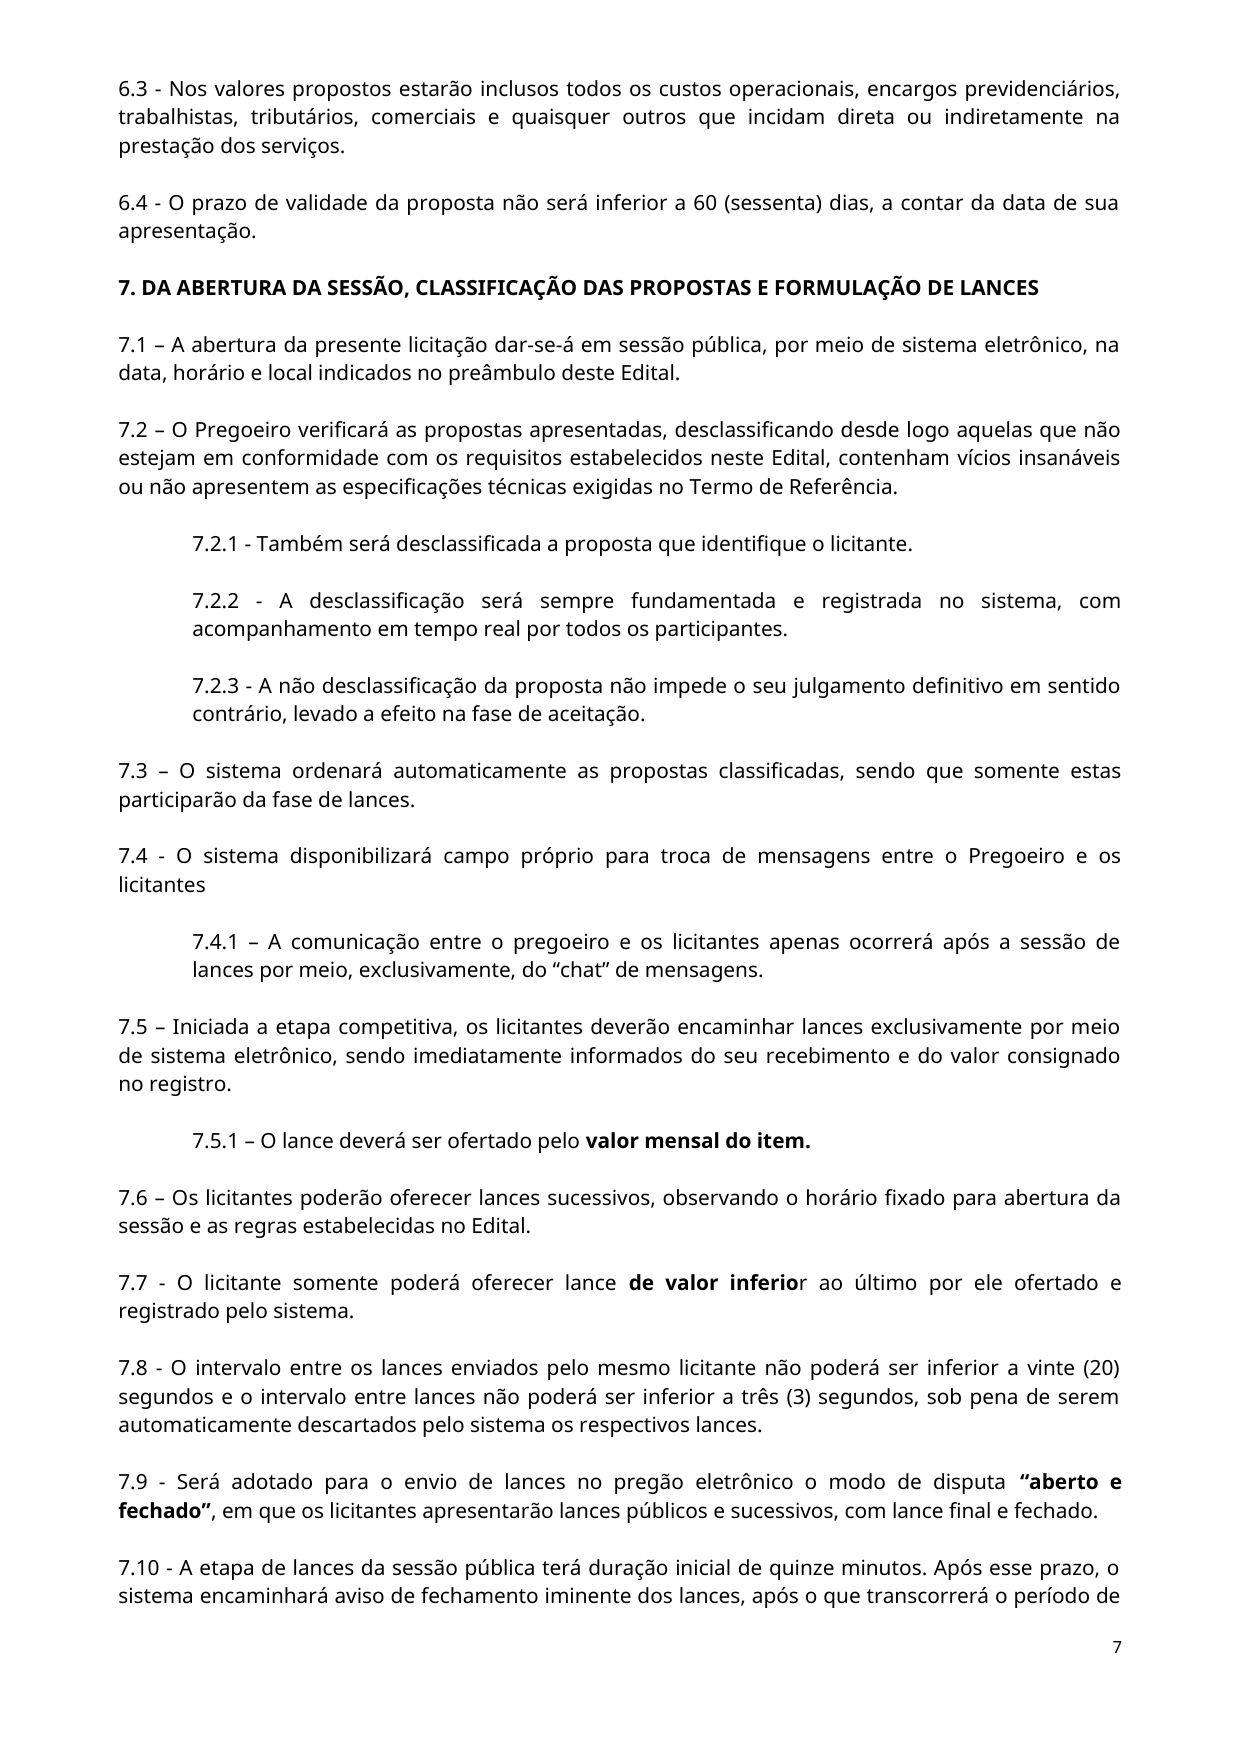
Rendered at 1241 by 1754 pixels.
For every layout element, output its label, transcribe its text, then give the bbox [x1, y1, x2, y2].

text 7.2 – O Pregoeiro verificará as propostas apresentadas, desclassificando desde logo aquelas que não estejam em conformidade com os requisitos estabelecidos neste Edital, contenham vícios insanáveis ou não apresentem as especificações técnicas exigidas no Termo de Referência. [118, 415, 1122, 500]
list 7.9 - Será adotado para o envio de lances no pregão eletrônico o modo de disputa “aberto e fechado”, em que os licitantes apresentarão lances públicos e sucessivos, com lance final e fechado. [118, 1467, 1122, 1524]
list 7.7 - O licitante somente poderá oferecer lance de valor inferior ao último por ele ofertado e registrado pelo sistema. [118, 1268, 1122, 1325]
text 7.4.1 – A comunicação entre o pregoeiro e os licitantes apenas ocorrerá após a sessão de lances por meio, exclusivamente, do “chat” de mensagens. [192, 927, 1122, 984]
text 7.2.3 - A não desclassificação da proposta não impede o seu julgamento definitivo em sentido contrário, levado a efeito na fase de aceitação. [192, 671, 1122, 728]
text 7.5 – Iniciada a etapa competitiva, os licitantes deverão encaminhar lances exclusivamente por meio de sistema eletrônico, sendo imediatamente informados do seu recebimento e do valor consignado no registro. [118, 1012, 1122, 1098]
text 7.5.1 – O lance deverá ser ofertado pelo valor mensal do item. [192, 1126, 1122, 1154]
text 6.3 - Nos valores propostos estarão inclusos todos os custos operacionais, encargos previdenciários, trabalhistas, tributários, comerciais e quaisquer outros que incidam direta ou indiretamente na prestação dos serviços. [118, 74, 1122, 159]
text 7.3 – O sistema ordenará automaticamente as propostas classificadas, sendo que somente estas participarão da fase de lances. [118, 756, 1122, 813]
text 7.4 - O sistema disponibilizará campo próprio para troca de mensagens entre o Pregoeiro e os licitantes [118, 842, 1122, 898]
text 7.2.1 - Também será desclassificada a proposta que identifique o licitante. [192, 529, 1122, 557]
text 7.2.2 - A desclassificação será sempre fundamentada e registrada no sistema, com acompanhamento em tempo real por todos os participantes. [192, 586, 1122, 643]
text 6.4 - O prazo de validade da proposta não será inferior a 60 (sessenta) dias, a contar da data de sua apresentação. [118, 188, 1122, 244]
list 7.10 - A etapa de lances da sessão pública terá duração inicial de quinze minutos. Após esse prazo, o sistema encaminhará aviso de fechamento iminente dos lances, após o que transcorrerá o período de [118, 1553, 1122, 1609]
text 7. DA ABERTURA DA SESSÃO, CLASSIFICAÇÃO DAS PROPOSTAS E FORMULAÇÃO DE LANCES [118, 273, 1122, 301]
list 7.8 - O intervalo entre os lances enviados pelo mesmo licitante não poderá ser inferior a vinte (20) segundos e o intervalo entre lances não poderá ser inferior a três (3) segundos, sob pena de serem automaticamente descartados pelo sistema os respectivos lances. [118, 1353, 1122, 1439]
text 7.1 – A abertura da presente licitação dar-se-á em sessão pública, por meio de sistema eletrônico, na data, horário e local indicados no preâmbulo deste Edital. [118, 330, 1122, 387]
list 7.6 – Os licitantes poderão oferecer lances sucessivos, observando o horário fixado para abertura da sessão e as regras estabelecidas no Edital. [118, 1183, 1122, 1240]
